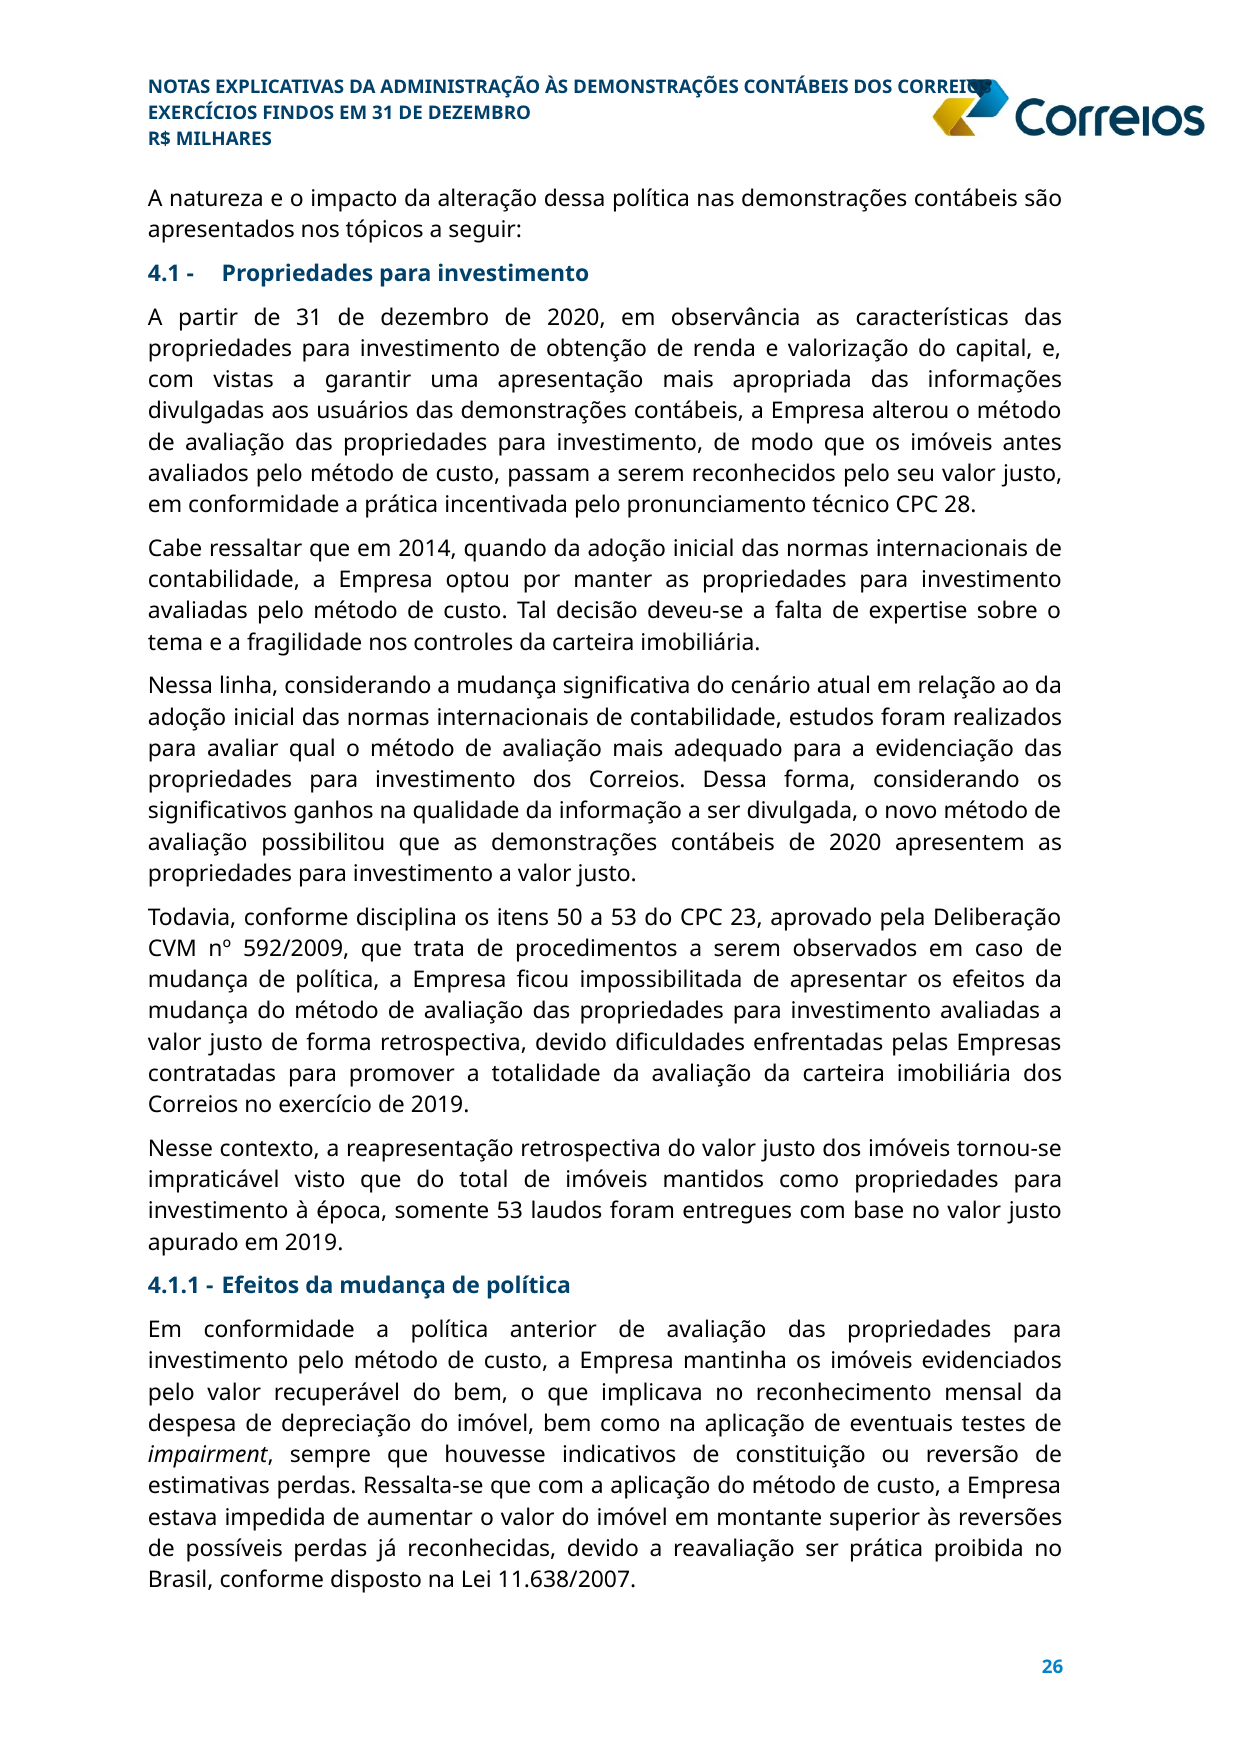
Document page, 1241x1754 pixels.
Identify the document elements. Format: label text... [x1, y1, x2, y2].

text Nesse contexto, a reapresentação retrospectiva do valor justo dos imóveis tornou-se impraticável visto que do total de imóveis mantidos como propriedades para investimento à época, somente 53 laudos foram entregues com base no valor justo apurado em 2019. [148, 1132, 1063, 1257]
text A natureza e o impacto da alteração dessa política nas demonstrações contábeis são apresentados nos tópicos a seguir: [148, 182, 1063, 244]
text A partir de 31 de dezembro de 2020, em observância as características das propriedades para investimento de obtenção de renda e valorização do capital, e, com vistas a garantir uma apresentação mais apropriada das informações divulgadas aos usuários das demonstrações contábeis, a Empresa alterou o método de avaliação das propriedades para investimento, de modo que os imóveis antes avaliados pelo método de custo, passam a serem reconhecidos pelo seu valor justo, em conformidade a prática incentivada pelo pronunciamento técnico CPC 28. [148, 300, 1063, 519]
text Em conformidade a política anterior de avaliação das propriedades para investimento pelo método de custo, a Empresa mantinha os imóveis evidenciados pelo valor recuperável do bem, o que implicava no reconhecimento mensal da despesa de depreciação do imóvel, bem como na aplicação de eventuais testes de impairment, sempre que houvesse indicativos de constituição ou reversão de estimativas perdas. Ressalta-se que com a aplicação do método de custo, a Empresa estava impedida de aumentar o valor do imóvel em montante superior às reversões de possíveis perdas já reconhecidas, devido a reavaliação ser prática proibida no Brasil, conforme disposto na Lei 11.638/2007. [148, 1313, 1063, 1594]
text Cabe ressaltar que em 2014, quando da adoção inicial das normas internacionais de contabilidade, a Empresa optou por manter as propriedades para investimento avaliadas pelo método de custo. Tal decisão deveu-se a falta de expertise sobre o tema e a fragilidade nos controles da carteira imobiliária. [148, 532, 1063, 657]
text Nessa linha, considerando a mudança significativa do cenário atual em relação ao da adoção inicial das normas internacionais de contabilidade, estudos foram realizados para avaliar qual o método de avaliação mais adequado para a evidenciação das propriedades para investimento dos Correios. Dessa forma, considerando os significativos ganhos na qualidade da informação a ser divulgada, o novo método de avaliação possibilitou que as demonstrações contábeis de 2020 apresentem as propriedades para investimento a valor justo. [148, 669, 1063, 888]
list Efeitos da mudança de política [148, 1269, 1063, 1300]
text Todavia, conforme disciplina os itens 50 a 53 do CPC 23, aprovado pela Deliberação CVM nº 592/2009, que trata de procedimentos a serem observados em caso de mudança de política, a Empresa ficou impossibilitada de apresentar os efeitos da mudança do método de avaliação das propriedades para investimento avaliadas a valor justo de forma retrospectiva, devido dificuldades enfrentadas pelas Empresas contratadas para promover a totalidade da avaliação da carteira imobiliária dos Correios no exercício de 2019. [148, 900, 1063, 1119]
list Propriedades para investimento [148, 257, 1063, 288]
